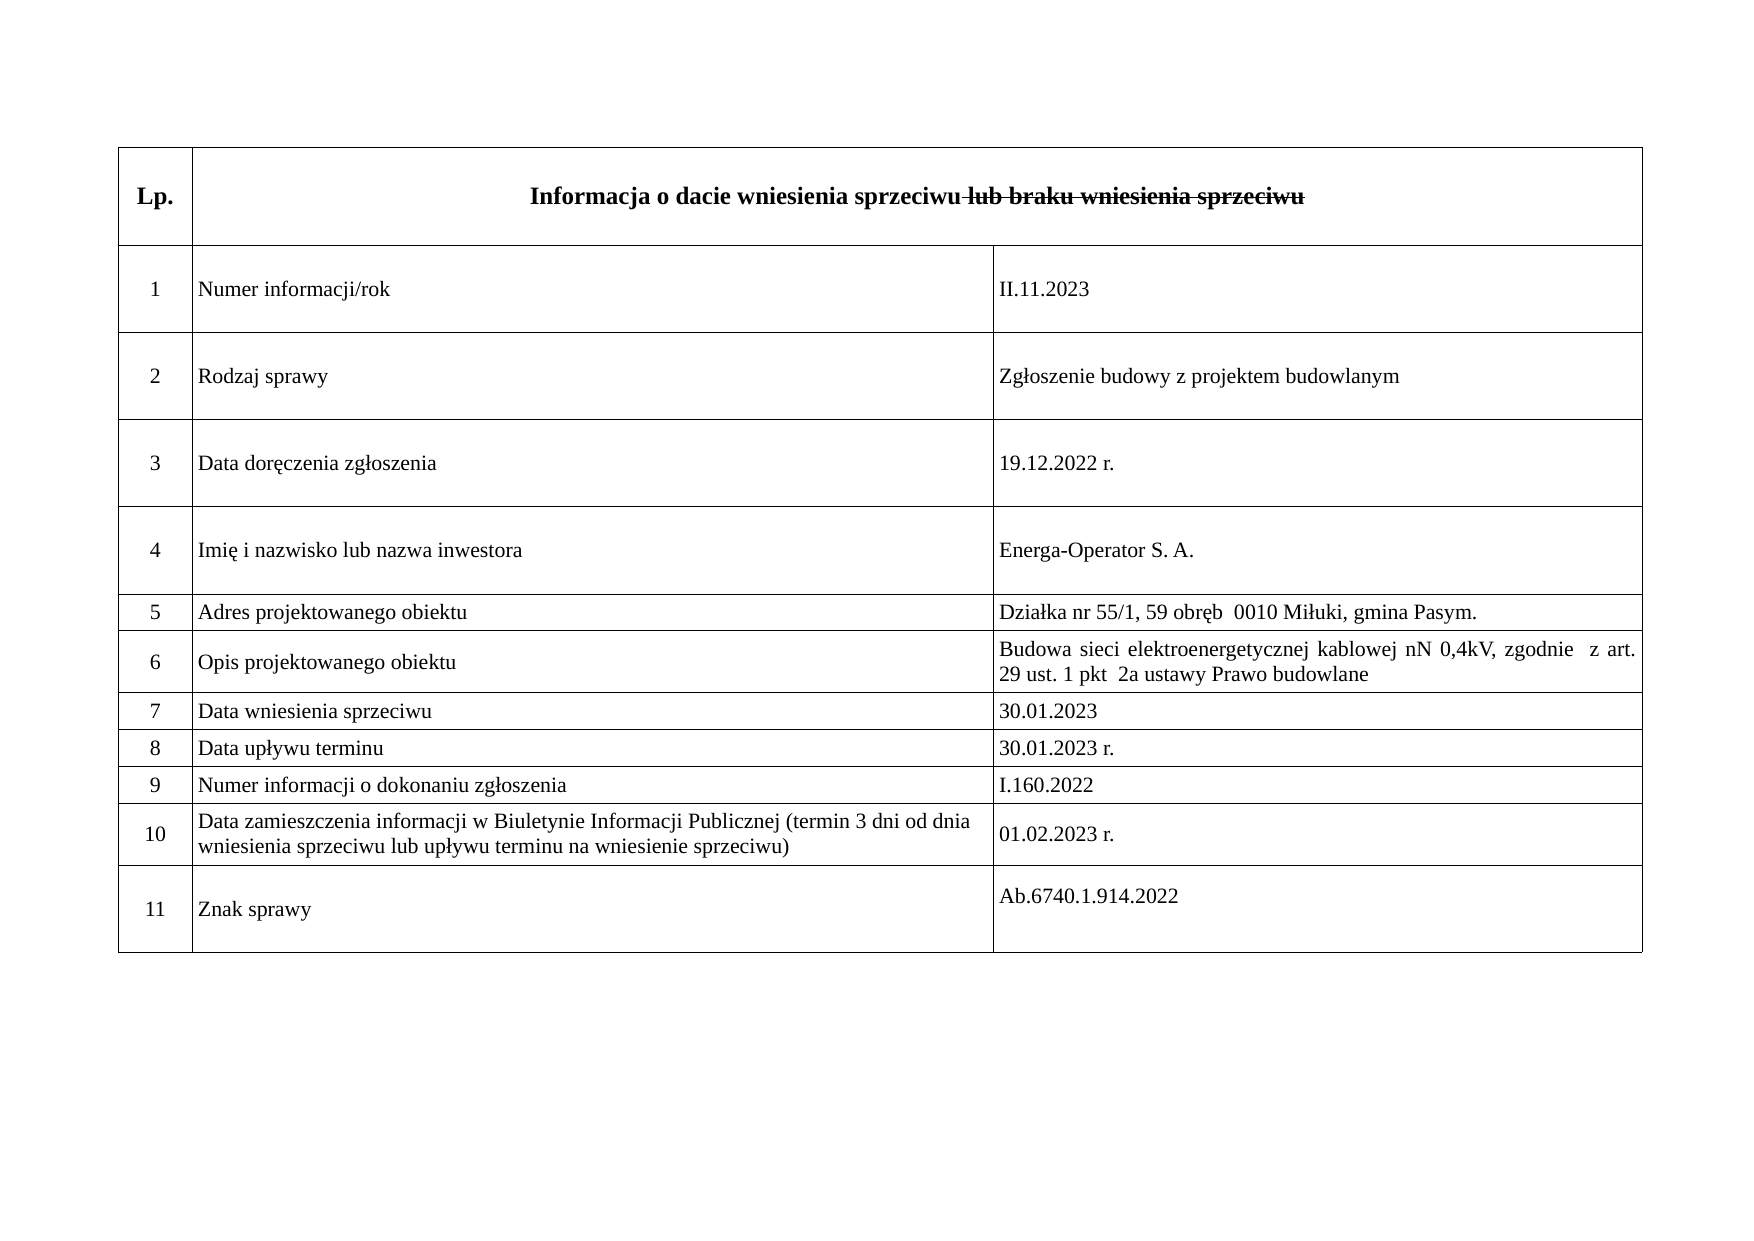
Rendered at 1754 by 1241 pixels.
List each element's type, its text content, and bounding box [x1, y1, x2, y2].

table_cell 19.12.2022 r. [994, 420, 1642, 506]
table_cell 01.02.2023 r. [994, 804, 1642, 864]
table_cell 3 [119, 420, 192, 506]
table_cell Numer informacji o dokonaniu zgłoszenia [193, 767, 993, 802]
table_cell 8 [119, 730, 192, 766]
table_cell 4 [119, 507, 192, 593]
table_cell Imię i nazwisko lub nazwa inwestora [193, 507, 993, 593]
table_header Informacja o dacie wniesienia sprzeciwu lub braku wniesienia sprzeciwu [193, 148, 1642, 245]
table_cell Data upływu terminu [193, 730, 993, 766]
table_cell Działka nr 55/1, 59 obręb 0010 Miłuki, gmina Pasym. [994, 595, 1642, 630]
table_cell Zgłoszenie budowy z projektem budowlanym [994, 333, 1642, 419]
table_cell Numer informacji/rok [193, 246, 993, 332]
table_cell 9 [119, 767, 192, 802]
table_cell Rodzaj sprawy [193, 333, 993, 419]
table_cell 30.01.2023 r. [994, 730, 1642, 766]
table_cell 6 [119, 631, 192, 692]
table_cell II.11.2023 [994, 246, 1642, 332]
table_cell 30.01.2023 [994, 693, 1642, 729]
table_cell 5 [119, 595, 192, 630]
table_cell Data wniesienia sprzeciwu [193, 693, 993, 729]
table_cell 2 [119, 333, 192, 419]
table_cell Ab.6740.1.914.2022 [994, 866, 1642, 952]
table_cell Energa-Operator S. A. [994, 507, 1642, 593]
table_cell 10 [119, 804, 192, 864]
table_cell Budowa sieci elektroenergetycznej kablowej nN 0,4kV, zgodnie z art. 29 ust. 1 pkt 2a ustawy Prawo budowlane [994, 631, 1642, 692]
table_cell Opis projektowanego obiektu [193, 631, 993, 692]
table_cell Adres projektowanego obiektu [193, 595, 993, 630]
table_header Lp. [119, 148, 192, 245]
table_cell 11 [119, 866, 192, 952]
table_cell I.160.2022 [994, 767, 1642, 802]
table_cell 7 [119, 693, 192, 729]
table_cell Znak sprawy [193, 866, 993, 952]
table_cell Data zamieszczenia informacji w Biuletynie Informacji Publicznej (termin 3 dni od dnia wniesienia sprzeciwu lub upływu terminu na wniesienie sprzeciwu) [193, 804, 993, 864]
table_cell 1 [119, 246, 192, 332]
table_cell Data doręczenia zgłoszenia [193, 420, 993, 506]
